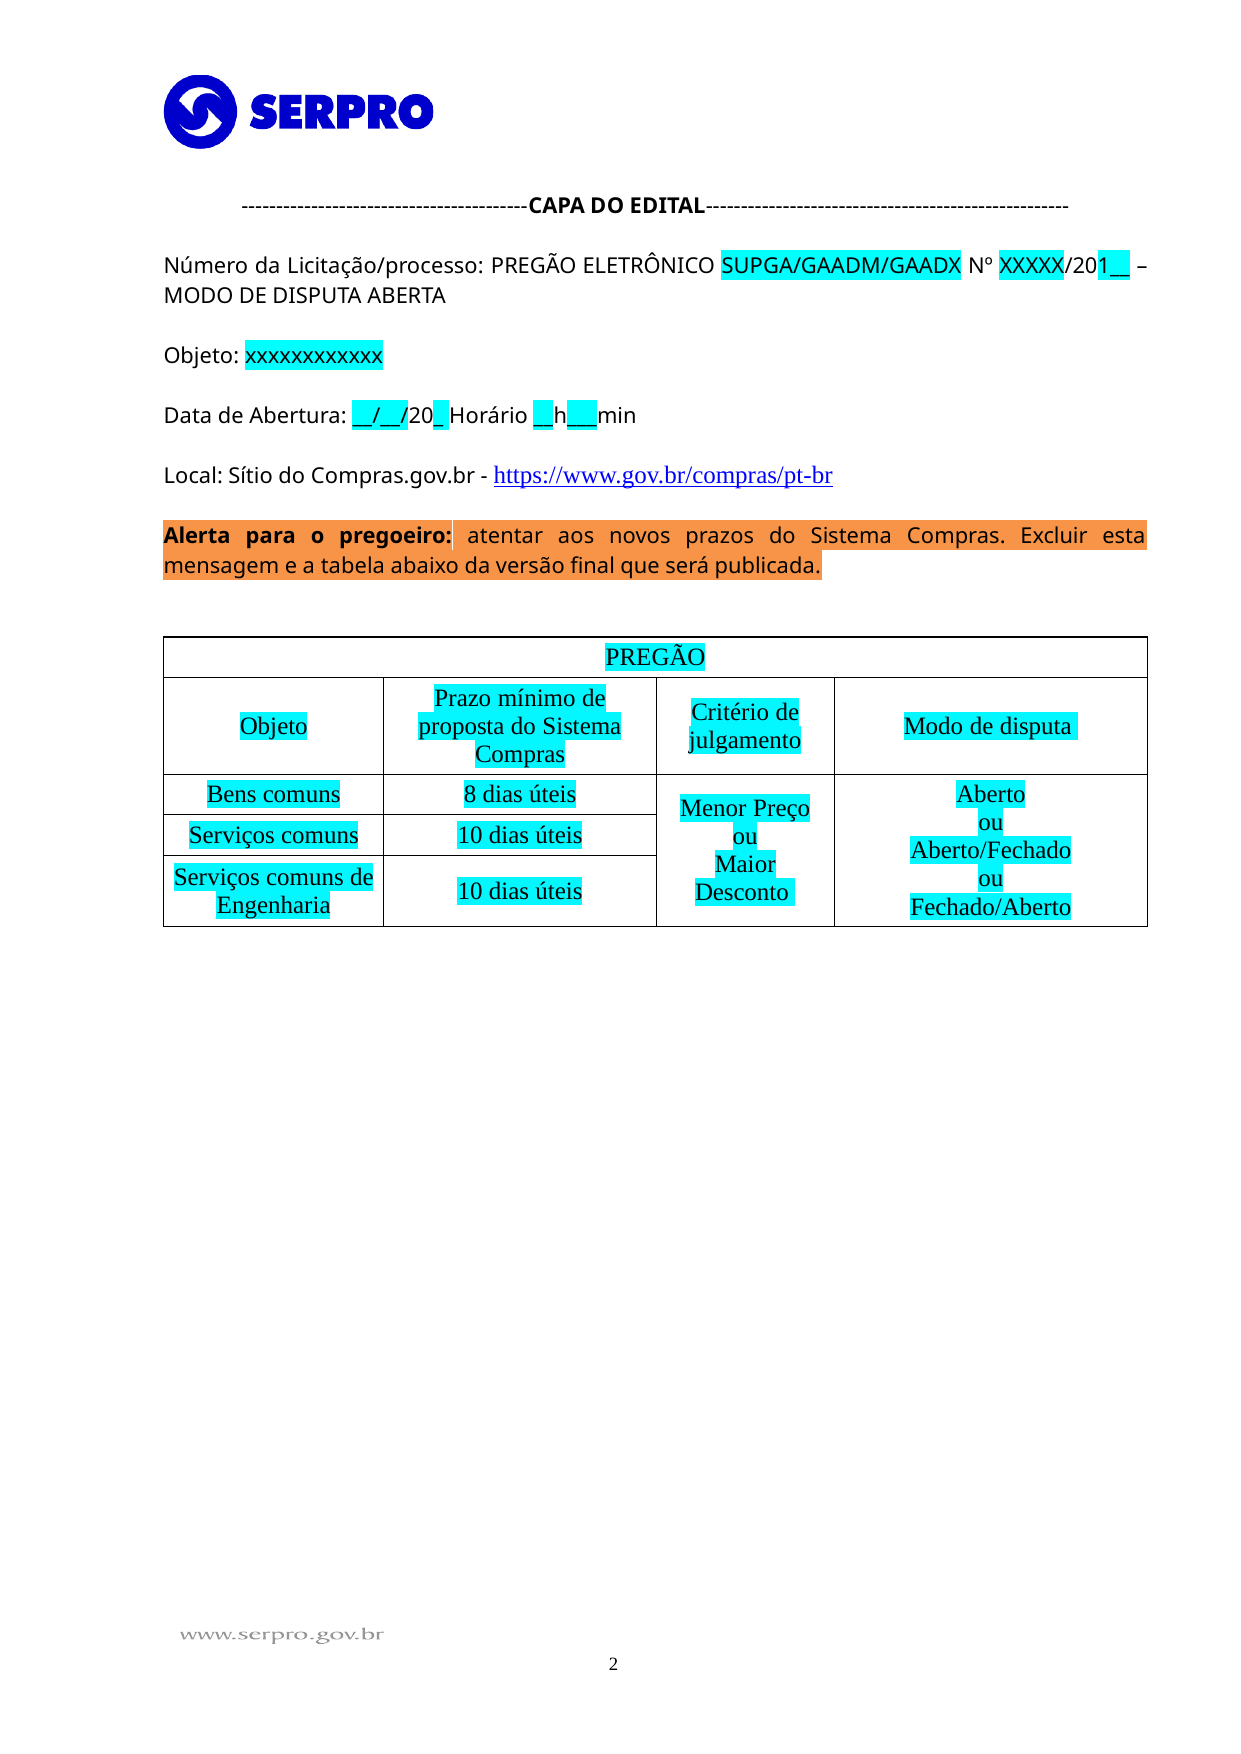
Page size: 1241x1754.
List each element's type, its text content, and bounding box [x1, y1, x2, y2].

table_cell Objeto [164, 678, 383, 773]
text Data de Abertura: __/__/20_ Horário __h___min [163, 400, 1147, 430]
text -----------------------------------------CAPA DO EDITAL---------------------------------------------------- [163, 190, 1147, 220]
table_cell 10 dias úteis [384, 815, 656, 854]
table_cell Bens comuns [164, 775, 383, 814]
table_cell Serviços comuns [164, 815, 383, 854]
picture [163, 75, 434, 149]
text Local: Sítio do Compras.gov.br - https://www.gov.br/compras/pt-br [163, 460, 1147, 490]
table_cell Serviços comuns de Engenharia [164, 856, 383, 926]
text Número da Licitação/processo: PREGÃO ELETRÔNICO SUPGA/GAADM/GAADX Nº XXXXX/201__ – MODO DE DISPUTA ABERTA [163, 250, 1147, 310]
text Objeto: xxxxxxxxxxxx [163, 340, 1147, 370]
table_cell Menor Preço ou Maior Desconto [657, 775, 834, 926]
table_cell Modo de disputa [835, 678, 1147, 773]
table_cell Critério de julgamento [657, 678, 834, 773]
table_cell Aberto ou Aberto/Fechado ou Fechado/Aberto [835, 775, 1147, 926]
table_cell 8 dias úteis [384, 775, 656, 814]
table_header PREGÃO [164, 638, 1147, 677]
text Alerta para o pregoeiro: atentar aos novos prazos do Sistema Compras. Excluir esta mensagem e a tabela abaixo da versão final que será publicada. [163, 520, 1147, 580]
table_cell Prazo mínimo de proposta do Sistema Compras [384, 678, 656, 773]
table_cell 10 dias úteis [384, 856, 656, 926]
